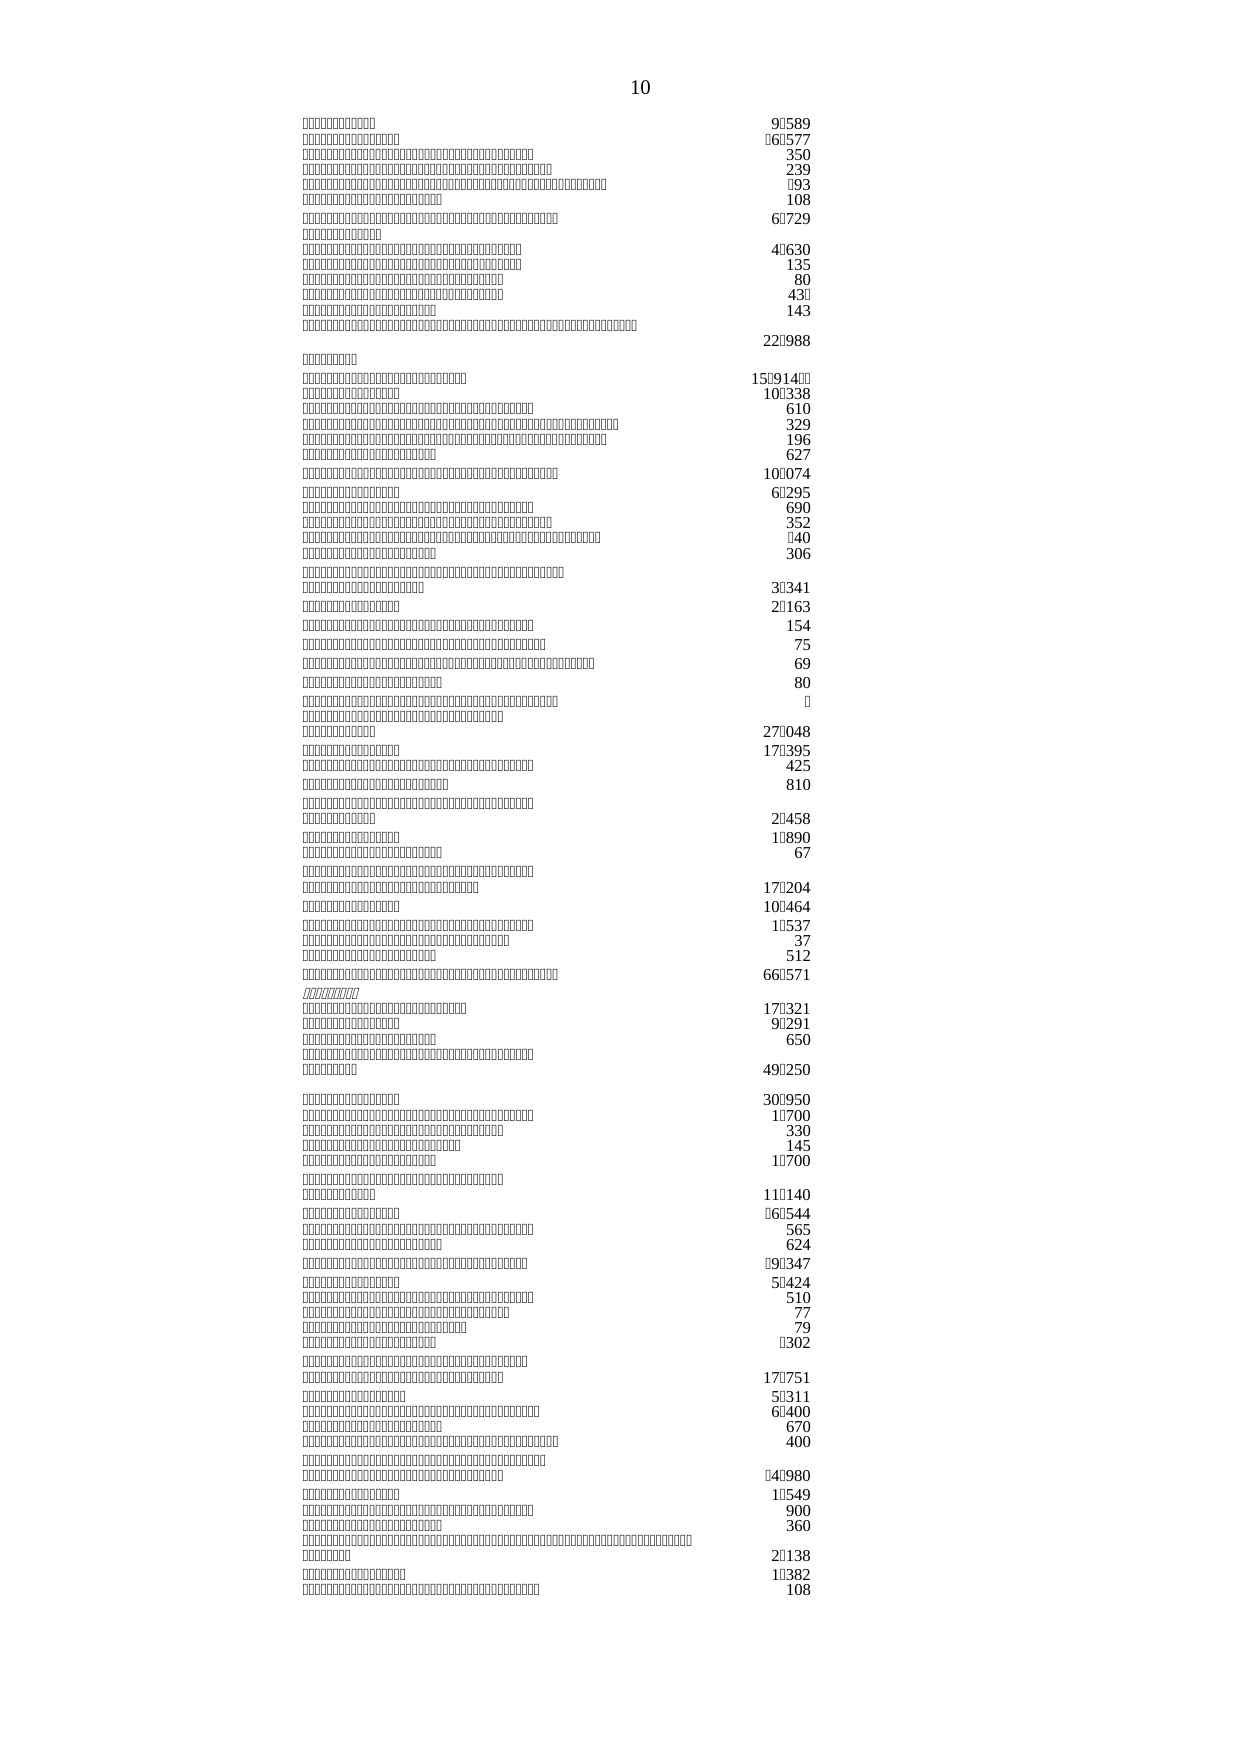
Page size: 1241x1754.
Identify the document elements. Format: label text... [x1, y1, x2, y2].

table_cell  [704, 373, 822, 388]
table_cell  [704, 866, 822, 900]
table_cell [188, 502, 291, 517]
table_cell  [291, 274, 704, 289]
table_cell [822, 658, 986, 676]
table_cell  [291, 1584, 704, 1603]
table_cell  [704, 1390, 822, 1406]
table_cell [188, 900, 291, 919]
table_cell  [704, 847, 822, 866]
table_cell [822, 1033, 986, 1048]
table_cell [822, 1584, 986, 1603]
table_cell [822, 847, 986, 866]
table_cell   [291, 566, 704, 601]
table_cell [188, 847, 291, 866]
table_cell [188, 1406, 291, 1421]
table_cell  [704, 449, 822, 468]
table_cell [188, 1109, 291, 1124]
table_cell [188, 1258, 291, 1276]
table_cell  [291, 832, 704, 847]
table_cell  [291, 388, 704, 403]
table_cell  [704, 213, 822, 243]
table_cell [822, 1455, 986, 1489]
table_cell  [291, 745, 704, 760]
table_cell [188, 1094, 291, 1109]
table_cell [822, 935, 986, 950]
table_cell [188, 388, 291, 403]
table_cell [822, 274, 986, 289]
table_cell [822, 1276, 986, 1292]
table_cell [822, 373, 986, 388]
table_cell  [704, 1489, 822, 1504]
table_cell [188, 532, 291, 547]
table_cell   [291, 213, 704, 243]
table_cell [822, 988, 986, 1003]
table_cell [822, 517, 986, 532]
table_cell [822, 133, 986, 148]
table_cell [822, 1094, 986, 1109]
table_cell [188, 1569, 291, 1584]
table_cell [822, 434, 986, 449]
table_cell [188, 798, 291, 832]
table_cell   [291, 1049, 704, 1094]
table_cell  [291, 1535, 704, 1569]
table_cell [822, 502, 986, 517]
table_cell [822, 149, 986, 164]
table_cell [822, 798, 986, 832]
table_cell [822, 1504, 986, 1519]
table_cell  [704, 1049, 822, 1094]
table_cell [188, 1504, 291, 1519]
table_cell [822, 1337, 986, 1356]
table_cell  [704, 1003, 822, 1018]
table_cell [822, 760, 986, 779]
table_cell [822, 354, 986, 373]
table_cell [188, 1584, 291, 1603]
table_cell [822, 832, 986, 847]
table_cell   [291, 1455, 704, 1489]
table_cell [188, 779, 291, 798]
table_cell  [291, 1436, 704, 1455]
table_cell [188, 1003, 291, 1018]
table_cell [822, 1223, 986, 1238]
table_cell  [704, 1520, 822, 1535]
table_cell  [291, 1489, 704, 1504]
table_cell  [704, 1421, 822, 1436]
table_cell  [291, 1239, 704, 1257]
table_cell  [291, 1276, 704, 1292]
table_cell [188, 194, 291, 213]
table_cell  [291, 164, 704, 179]
table_cell [822, 418, 986, 433]
table_cell  [704, 468, 822, 487]
table_cell [188, 1455, 291, 1489]
table_cell [188, 164, 291, 179]
table_cell [188, 1489, 291, 1504]
table_cell  [291, 1033, 704, 1048]
table_cell  [704, 1109, 822, 1124]
table_cell [188, 418, 291, 433]
table_cell [822, 676, 986, 695]
table_cell [822, 1406, 986, 1421]
table_cell  [291, 1504, 704, 1519]
table_cell    [291, 695, 704, 745]
table_cell  [291, 1003, 704, 1018]
table_cell [822, 1239, 986, 1257]
table_cell [188, 1307, 291, 1322]
table_cell  [704, 304, 822, 319]
table_cell [188, 1174, 291, 1208]
table_cell  [291, 373, 704, 388]
table_cell [188, 620, 291, 638]
table_cell [822, 1049, 986, 1094]
table_cell  [704, 133, 822, 148]
table_cell  [704, 1455, 822, 1489]
table_cell [188, 988, 291, 1003]
table_cell [822, 179, 986, 194]
table_cell  [704, 517, 822, 532]
table_cell  [704, 935, 822, 950]
table_cell [188, 1033, 291, 1048]
table_cell  [291, 354, 704, 373]
table_cell [822, 244, 986, 259]
table_cell  [291, 1155, 704, 1174]
table_cell [188, 760, 291, 779]
table_cell  [704, 969, 822, 988]
table_cell [822, 320, 986, 354]
table_cell [822, 403, 986, 418]
table_cell  [291, 403, 704, 418]
table_cell  [291, 194, 704, 213]
table_cell [188, 449, 291, 468]
table_cell  [704, 1504, 822, 1519]
table_cell  [704, 259, 822, 274]
table_cell [822, 900, 986, 919]
table_cell  [291, 468, 704, 487]
table_cell   [291, 798, 704, 832]
table_cell  [291, 244, 704, 259]
table_cell [188, 133, 291, 148]
table_cell  [704, 1406, 822, 1421]
table_cell [822, 213, 986, 243]
table_cell  [704, 244, 822, 259]
table_cell [188, 745, 291, 760]
table_cell   [291, 1356, 704, 1390]
table_cell [704, 988, 822, 1003]
table_cell  [291, 1018, 704, 1033]
table_cell  [704, 1584, 822, 1603]
table_cell [822, 468, 986, 487]
table_cell [188, 179, 291, 194]
table_cell  [291, 118, 704, 133]
table_cell  [704, 548, 822, 566]
table_cell  [291, 418, 704, 433]
table_cell [822, 487, 986, 502]
table_cell  [704, 639, 822, 657]
table_cell  [704, 676, 822, 695]
table_cell  [291, 1125, 704, 1140]
table_cell  [704, 1155, 822, 1174]
table_cell   [704, 695, 822, 745]
table_cell  [291, 760, 704, 779]
table_cell  [291, 847, 704, 866]
table_cell  [704, 1094, 822, 1109]
table_cell  [704, 1356, 822, 1390]
table_cell [188, 1140, 291, 1155]
table_cell  [291, 950, 704, 969]
table_cell  [704, 179, 822, 194]
table_cell [822, 1356, 986, 1390]
table_cell [188, 1223, 291, 1238]
table_cell [822, 289, 986, 304]
table_cell  [704, 1140, 822, 1155]
table_cell  [704, 779, 822, 798]
table_cell [822, 548, 986, 566]
table_cell  [704, 1292, 822, 1307]
table_cell  [704, 1125, 822, 1140]
table_cell  [704, 950, 822, 969]
table_cell  [291, 320, 704, 354]
table_cell [822, 950, 986, 969]
table_cell  [291, 133, 704, 148]
table_cell  [291, 1292, 704, 1307]
table_cell   [291, 866, 704, 900]
table_cell  [704, 900, 822, 919]
table_cell  [291, 676, 704, 695]
table_cell  [704, 1033, 822, 1048]
table_cell  [704, 194, 822, 213]
table_cell  [291, 935, 704, 950]
table_cell [188, 403, 291, 418]
table_cell [188, 320, 291, 354]
table_cell  [704, 601, 822, 619]
table_cell  [291, 919, 704, 934]
table_cell [822, 259, 986, 274]
table_cell [822, 1003, 986, 1018]
table_cell  [704, 487, 822, 502]
table_cell [822, 620, 986, 638]
table_cell  [704, 388, 822, 403]
table_cell [822, 388, 986, 403]
table_cell [188, 832, 291, 847]
table_cell [822, 304, 986, 319]
table_cell  [704, 149, 822, 164]
table_cell [188, 1155, 291, 1174]
table_cell [822, 566, 986, 601]
table_cell [188, 118, 291, 133]
table_cell  [291, 1406, 704, 1421]
table_cell [188, 935, 291, 950]
table_cell  [291, 1390, 704, 1406]
table_cell [188, 1276, 291, 1292]
table_cell [822, 695, 986, 745]
table_cell [822, 1109, 986, 1124]
table_cell  [291, 1258, 704, 1276]
table_cell  [291, 259, 704, 274]
table_cell  [704, 502, 822, 517]
table_cell  [704, 566, 822, 601]
table_cell [188, 1125, 291, 1140]
table_cell  [291, 487, 704, 502]
table_cell [822, 969, 986, 988]
table_cell  [291, 1421, 704, 1436]
table_cell [188, 244, 291, 259]
table_cell [822, 1436, 986, 1455]
table_cell [188, 866, 291, 900]
table_cell [822, 532, 986, 547]
table_cell  [291, 639, 704, 657]
table_cell  [291, 289, 704, 304]
table_cell [188, 487, 291, 502]
table_cell  [704, 403, 822, 418]
table_cell  [704, 1208, 822, 1223]
table_cell  [291, 149, 704, 164]
table_cell  [704, 1018, 822, 1033]
table_cell  [704, 832, 822, 847]
table_cell [188, 601, 291, 619]
table_cell  [291, 1322, 704, 1337]
table_cell  [704, 1337, 822, 1356]
table_cell [188, 289, 291, 304]
table_cell [188, 566, 291, 601]
table_cell [188, 274, 291, 289]
table_cell  [291, 517, 704, 532]
table_cell  [291, 658, 704, 676]
table_cell [822, 1155, 986, 1174]
table_cell  [704, 532, 822, 547]
table_cell  [704, 745, 822, 760]
table_cell  [704, 1239, 822, 1257]
table_cell  [704, 1223, 822, 1238]
table_cell [822, 1018, 986, 1033]
table_cell [822, 1489, 986, 1504]
table_cell [188, 149, 291, 164]
table_cell  [704, 418, 822, 433]
table_cell [188, 676, 291, 695]
table_cell [188, 658, 291, 676]
table_cell [188, 354, 291, 373]
table_cell  [291, 1520, 704, 1535]
table_cell [822, 449, 986, 468]
table_cell  [704, 274, 822, 289]
table_cell [188, 434, 291, 449]
table_cell [822, 1140, 986, 1155]
table_cell [188, 1292, 291, 1307]
table_cell  [291, 449, 704, 468]
table_cell [188, 1436, 291, 1455]
table_cell  [291, 1307, 704, 1322]
table_cell [822, 1292, 986, 1307]
table_cell [188, 1322, 291, 1337]
table_cell [822, 601, 986, 619]
table_cell  [291, 304, 704, 319]
table_cell  [704, 1276, 822, 1292]
table_cell [822, 866, 986, 900]
table_cell [188, 1049, 291, 1094]
table_cell  [704, 620, 822, 638]
table_cell [822, 1390, 986, 1406]
table_cell [822, 1174, 986, 1208]
table_cell [822, 1535, 986, 1569]
table_cell  [291, 620, 704, 638]
table_cell [822, 118, 986, 133]
table_cell  [291, 1094, 704, 1109]
table_cell [188, 304, 291, 319]
table_cell  [704, 1436, 822, 1455]
table_cell  [704, 1307, 822, 1322]
table_cell [822, 164, 986, 179]
table_cell  [291, 601, 704, 619]
table_cell  [704, 118, 822, 133]
table_cell  [704, 919, 822, 934]
table_cell [188, 548, 291, 566]
table_cell  [704, 1174, 822, 1208]
table_cell [822, 639, 986, 657]
table_cell  [704, 320, 822, 354]
table_cell [822, 1322, 986, 1337]
table_cell  [291, 988, 704, 1003]
table_cell  [291, 179, 704, 194]
table_cell [188, 1535, 291, 1569]
table_cell  [291, 969, 704, 988]
table_cell [822, 1307, 986, 1322]
table_cell [188, 517, 291, 532]
table_cell [188, 1356, 291, 1390]
table_cell [822, 1125, 986, 1140]
table_cell  [291, 1223, 704, 1238]
table_cell  [704, 798, 822, 832]
table_cell  [704, 1258, 822, 1276]
table_cell [822, 745, 986, 760]
table_cell [822, 779, 986, 798]
table_cell  [704, 760, 822, 779]
table_cell [188, 950, 291, 969]
table_cell [822, 194, 986, 213]
table_cell  [291, 1208, 704, 1223]
table_cell [188, 1239, 291, 1257]
table_cell [188, 1520, 291, 1535]
table_cell [822, 919, 986, 934]
table_cell [188, 919, 291, 934]
table_cell [188, 373, 291, 388]
table_cell  [291, 1140, 704, 1155]
table_cell [188, 1208, 291, 1223]
table_cell  [291, 1569, 704, 1584]
table_cell  [291, 779, 704, 798]
table_cell [822, 1569, 986, 1584]
table_cell  [704, 1569, 822, 1584]
table_cell  [291, 532, 704, 547]
table_cell [188, 213, 291, 243]
table_cell [822, 1258, 986, 1276]
table_cell [188, 1018, 291, 1033]
table_cell [822, 1208, 986, 1223]
table_cell   [291, 1174, 704, 1208]
table_cell [188, 639, 291, 657]
table_cell [188, 1421, 291, 1436]
table_cell  [291, 1109, 704, 1124]
table_cell  [704, 289, 822, 304]
table_cell  [291, 1337, 704, 1356]
table_cell  [291, 900, 704, 919]
table_cell  [704, 1535, 822, 1569]
table_cell [188, 259, 291, 274]
table_cell  [291, 548, 704, 566]
table_cell [188, 468, 291, 487]
table_cell [188, 1337, 291, 1356]
table_cell [188, 1390, 291, 1406]
table_cell [822, 1520, 986, 1535]
table_cell  [291, 434, 704, 449]
table_cell  [291, 502, 704, 517]
table_cell  [704, 1322, 822, 1337]
table_cell [822, 1421, 986, 1436]
table_cell  [704, 164, 822, 179]
table_cell [188, 969, 291, 988]
table_cell  [704, 658, 822, 676]
table_cell [704, 354, 822, 373]
table_cell [188, 695, 291, 745]
table_cell  [704, 434, 822, 449]
